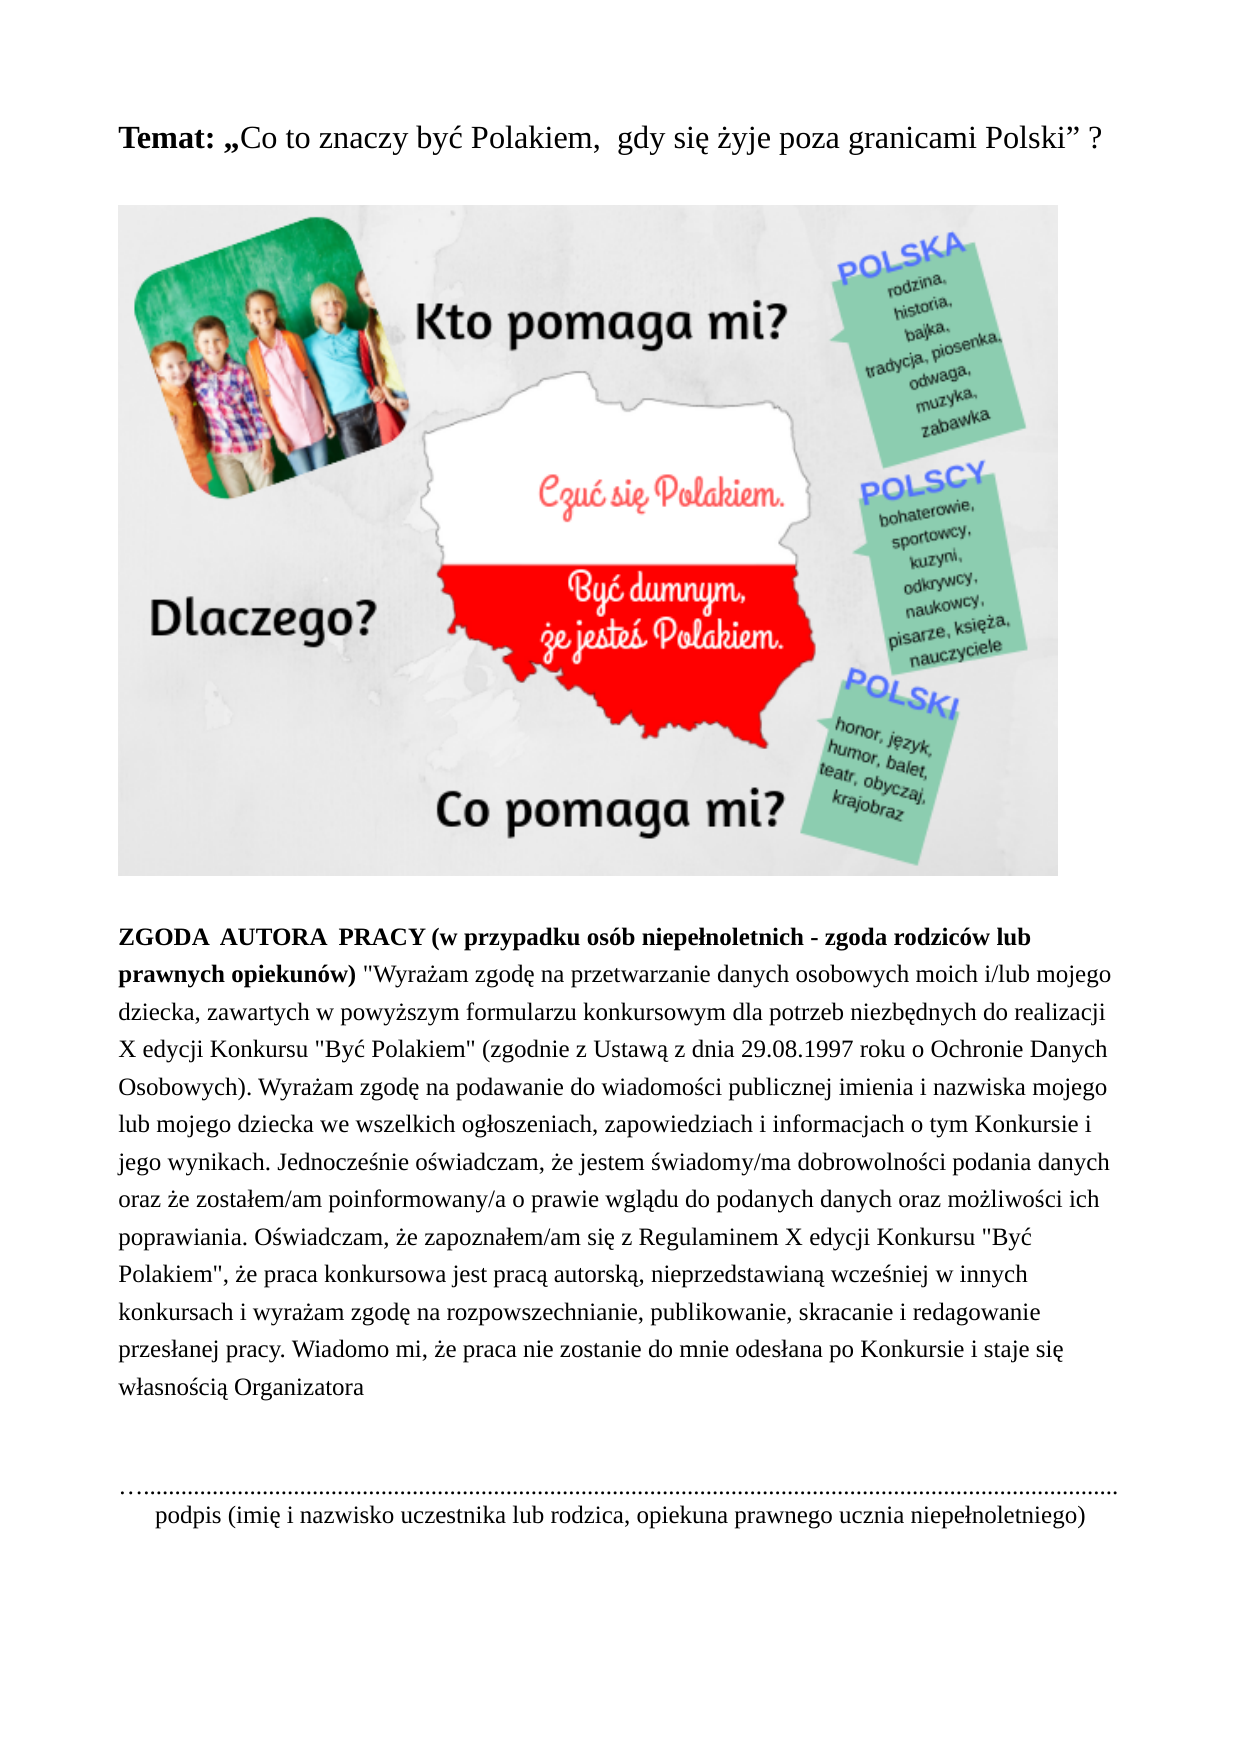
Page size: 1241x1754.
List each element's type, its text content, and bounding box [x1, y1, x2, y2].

text INFORMACJE O SZKOLE POLSKIEJ,W KTÓREJ UCZY SIĘ UCZESTNIK KONKURSU Nazwa szkoły polskiej do której uczęszcza uczestnik Konkursu …............................................................................................................................................................Imię i nazwisko Dyrektora szkoły.......................................................................................................... Adres e-mail, numer telefonu z numerami kierunkowymi …........................................................................................................................................................ [118, 118, 1122, 147]
picture [118, 279, 1058, 950]
text podpis (imię i nazwisko uczestnika lub rodzica, opiekuna prawnego ucznia niepełnoletniego) [118, 1574, 1122, 1603]
text ZGODA AUTORA PRACY (w przypadku osób niepełnoletnich - zgoda rodziców lub prawnych opiekunów) "Wyrażam zgodę na przetwarzanie danych osobowych moich i/lub mojego dziecka, zawartych w powyższym formularzu konkursowym dla potrzeb niezbędnych do realizacji X edycji Konkursu "Być Polakiem" (zgodnie z Ustawą z dnia 29.08.1997 roku o Ochronie Danych Osobowych). Wyrażam zgodę na podawanie do wiadomości publicznej imienia i nazwiska mojego lub mojego dziecka we wszelkich ogłoszeniach, zapowiedziach i informacjach o tym Konkursie i jego wynikach. Jednocześnie oświadczam, że jestem świadomy/ma dobrowolności podania danych oraz że zostałem/am poinformowany/a o prawie wglądu do podanych danych oraz możliwości ich poprawiania. Oświadczam, że zapoznałem/am się z Regulaminem X edycji Konkursu "Być Polakiem", że praca konkursowa jest pracą autorską, nieprzedstawianą wcześniej w innych konkursach i wyrażam zgodę na rozpowszechnianie, publikowanie, skracanie i redagowanie przesłanej pracy. Wiadomo mi, że praca nie zostanie do mnie odesłana po Konkursie i staje się własnością Organizatora [118, 987, 1122, 1475]
text Temat: „Co to znaczy być Polakiem, gdy się żyje poza granicami Polski” ? [118, 192, 1122, 229]
text …............................................................................................................................................................ [118, 1546, 1122, 1574]
